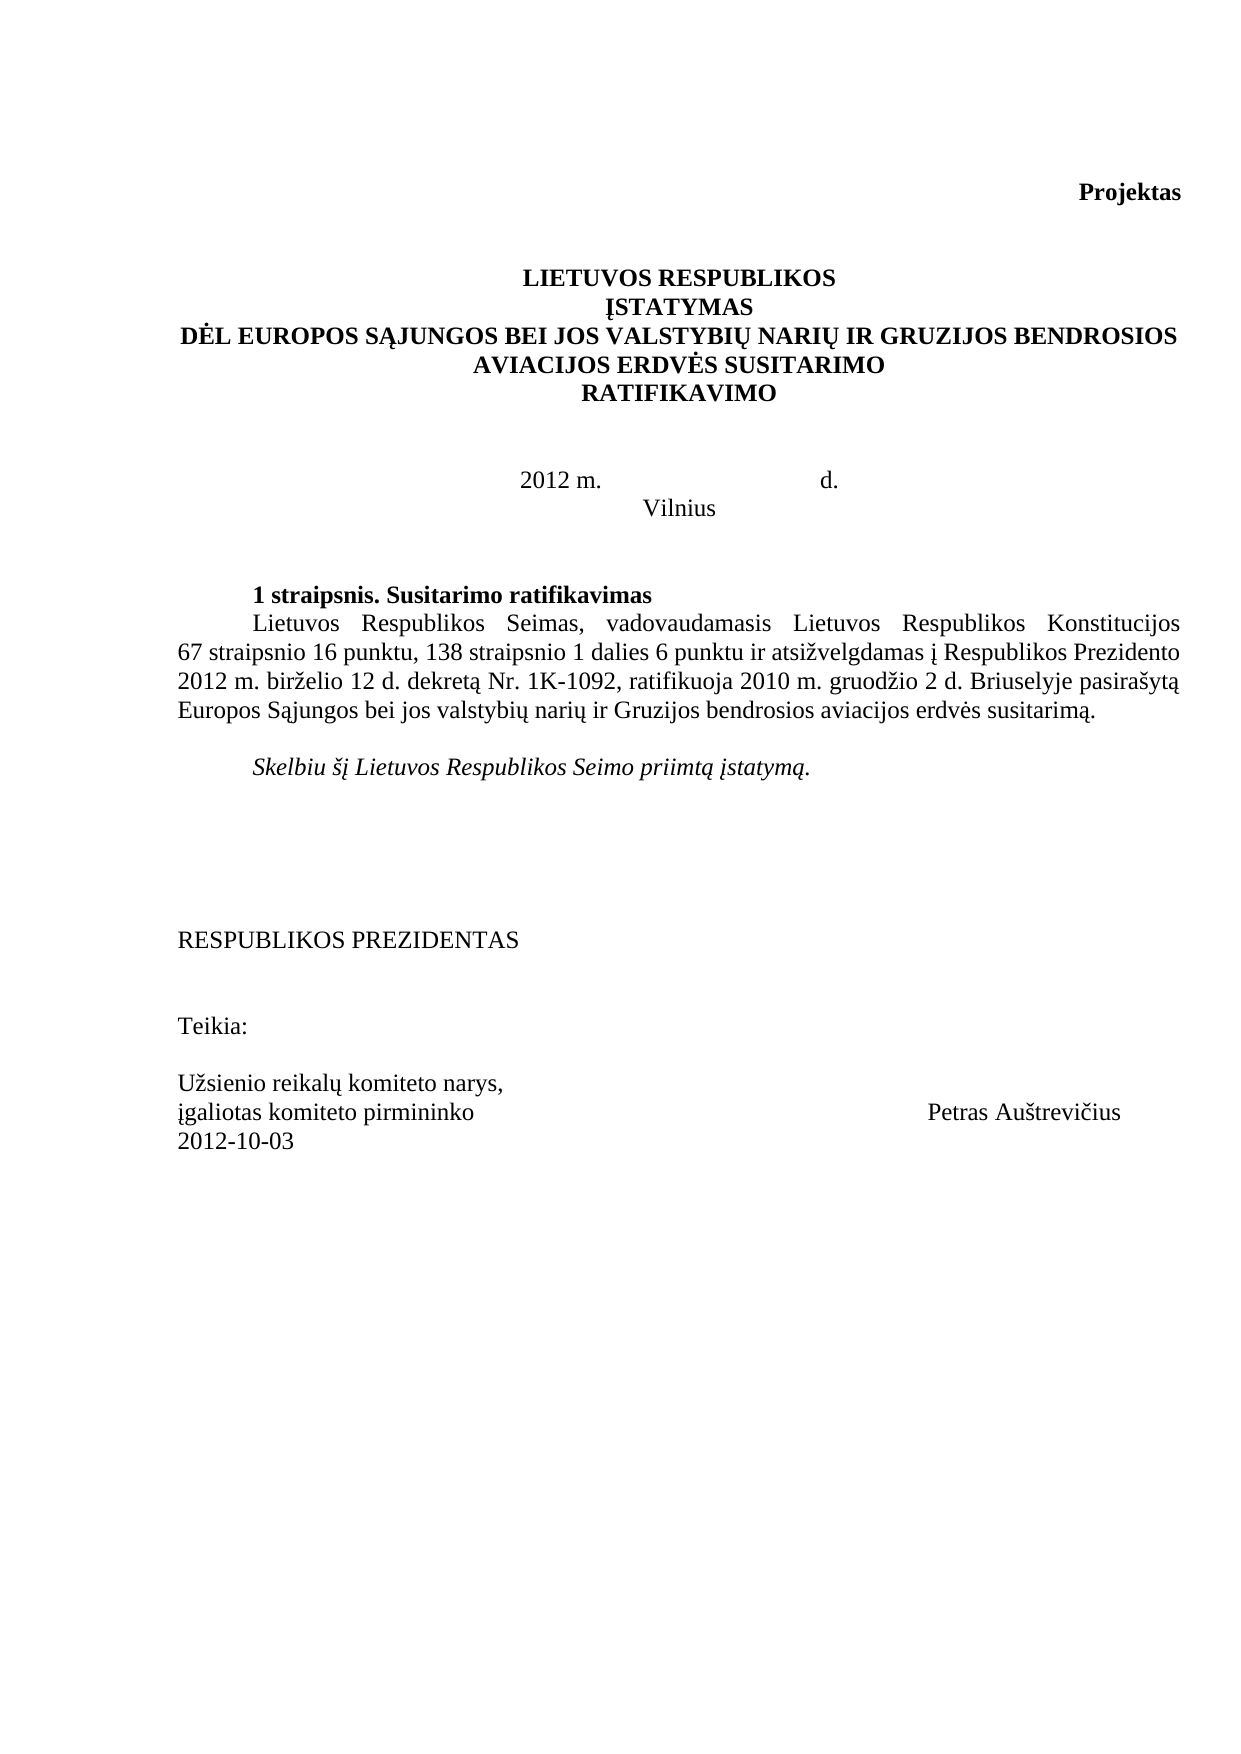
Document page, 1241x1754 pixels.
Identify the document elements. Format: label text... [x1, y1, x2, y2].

text Užsienio reikalų komiteto narys, [177, 1068, 1181, 1097]
text DĖL EUROPOS SĄJUNGOS BEI JOS VALSTYBIŲ NARIŲ IR GRUZIJOS BENDROSIOS AVIACIJOS ERDVĖS SUSITARIMO [177, 321, 1181, 378]
text RATIFIKAVIMO [177, 378, 1181, 407]
text 1 straipsnis. Susitarimo ratifikavimas [177, 580, 1181, 608]
text Vilnius [177, 493, 1181, 522]
text RESPUBLIKOS PREZIDENTAS [177, 925, 1181, 953]
text įgaliotas komiteto pirmininko Petras Auštrevičius [177, 1097, 1181, 1126]
text Skelbiu šį Lietuvos Respublikos Seimo priimtą įstatymą. [177, 752, 1181, 781]
text LIETUVOS RESPUBLIKOS [177, 263, 1181, 292]
text Teikia: [177, 1011, 1181, 1040]
text Lietuvos Respublikos Seimas, vadovaudamasis Lietuvos Respublikos Konstitucijos 67 straipsnio 16 punktu, 138 straipsnio 1 dalies 6 punktu ir atsižvelgdamas į Respublikos Prezidento 2012 m. birželio 12 d. dekretą Nr. 1K-1092, ratifikuoja 2010 m. gruodžio 2 d. Briuselyje pasirašytą Europos Sąjungos bei jos valstybių narių ir Gruzijos bendrosios aviacijos erdvės susitarimą. [177, 608, 1181, 723]
text ĮSTATYMAS [177, 292, 1181, 321]
text 2012 m. d. [177, 465, 1181, 493]
text Projektas [177, 177, 1181, 206]
text 2012-10-03 [177, 1126, 1181, 1155]
